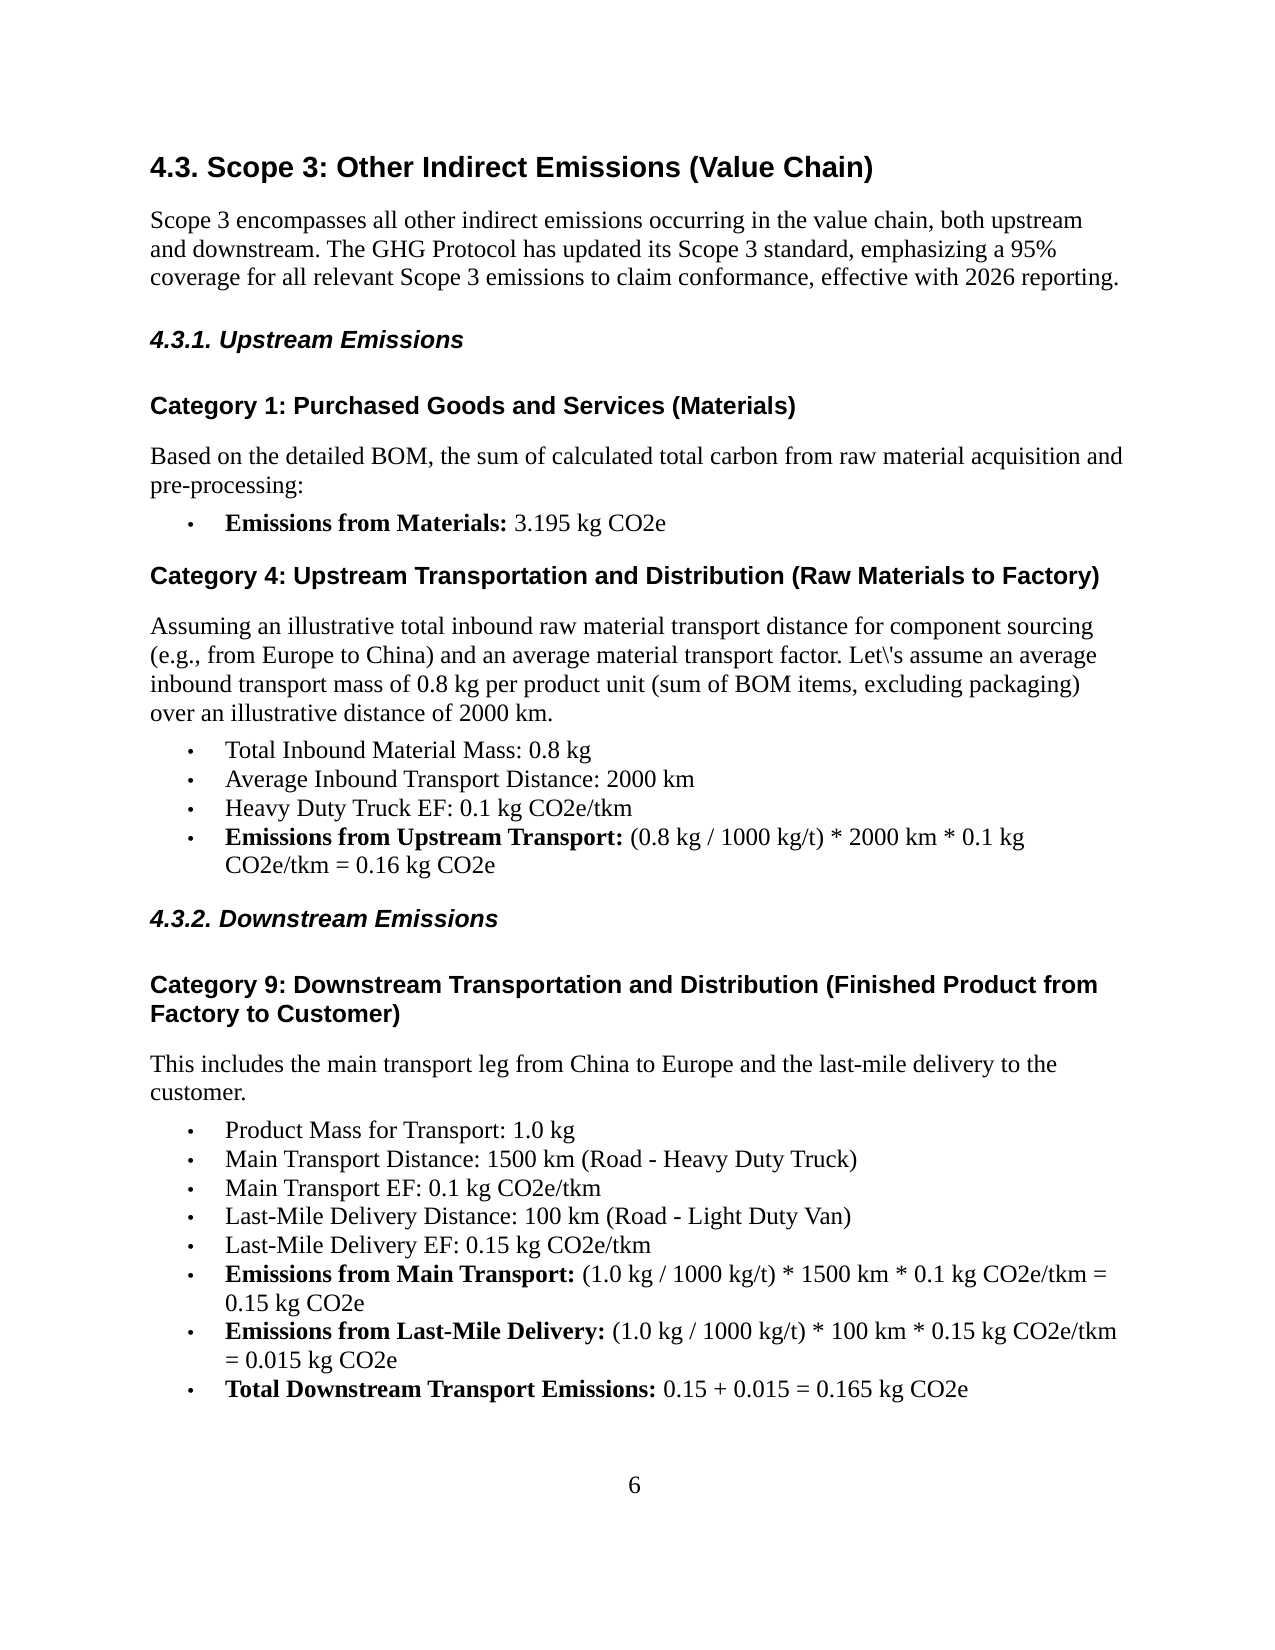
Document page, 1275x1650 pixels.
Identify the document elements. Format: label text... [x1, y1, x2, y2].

subtitle Category 1: Purchased Goods and Services (Materials) [150, 391, 1125, 420]
text Scope 3 encompasses all other indirect emissions occurring in the value chain, both upstream and downstream. The GHG Protocol has updated its Scope 3 standard, emphasizing a 95% coverage for all relevant Scope 3 emissions to claim conformance, effective with 2026 reporting. [150, 205, 1125, 291]
subtitle 4.3.2. Downstream Emissions [150, 904, 1125, 933]
list Heavy Duty Truck EF: 0.1 kg CO2e/tkm [187, 793, 1125, 822]
subtitle Category 4: Upstream Transportation and Distribution (Raw Materials to Factory) [150, 561, 1125, 590]
list Total Downstream Transport Emissions: 0.15 + 0.015 = 0.165 kg CO2e [187, 1374, 1125, 1403]
list Average Inbound Transport Distance: 2000 km [187, 764, 1125, 793]
text Assuming an illustrative total inbound raw material transport distance for component sourcing (e.g., from Europe to China) and an average material transport factor. Let\'s assume an average inbound transport mass of 0.8 kg per product unit (sum of BOM items, excluding packaging) over an illustrative distance of 2000 km. [150, 611, 1125, 726]
list Main Transport Distance: 1500 km (Road - Heavy Duty Truck) [187, 1144, 1125, 1173]
list Emissions from Last-Mile Delivery: (1.0 kg / 1000 kg/t) * 100 km * 0.15 kg CO2e/tkm = 0.015 kg CO2e [187, 1316, 1125, 1374]
list Product Mass for Transport: 1.0 kg [187, 1115, 1125, 1144]
list Last-Mile Delivery Distance: 100 km (Road - Light Duty Van) [187, 1201, 1125, 1230]
text Based on the detailed BOM, the sum of calculated total carbon from raw material acquisition and pre-processing: [150, 441, 1125, 499]
list Emissions from Materials: 3.195 kg CO2e [187, 508, 1125, 536]
list Total Inbound Material Mass: 0.8 kg [187, 735, 1125, 764]
subtitle 4.3.1. Upstream Emissions [150, 325, 1125, 354]
list Emissions from Upstream Transport: (0.8 kg / 1000 kg/t) * 2000 km * 0.1 kg CO2e/tkm = 0.16 kg CO2e [187, 822, 1125, 879]
subtitle Category 9: Downstream Transportation and Distribution (Finished Product from Factory to Customer) [150, 970, 1125, 1027]
list Emissions from Main Transport: (1.0 kg / 1000 kg/t) * 1500 km * 0.1 kg CO2e/tkm = 0.15 kg CO2e [187, 1259, 1125, 1316]
subtitle 4.3. Scope 3: Other Indirect Emissions (Value Chain) [150, 150, 1125, 183]
text This includes the main transport leg from China to Europe and the last-mile delivery to the customer. [150, 1049, 1125, 1106]
list Main Transport EF: 0.1 kg CO2e/tkm [187, 1173, 1125, 1201]
list Last-Mile Delivery EF: 0.15 kg CO2e/tkm [187, 1230, 1125, 1259]
